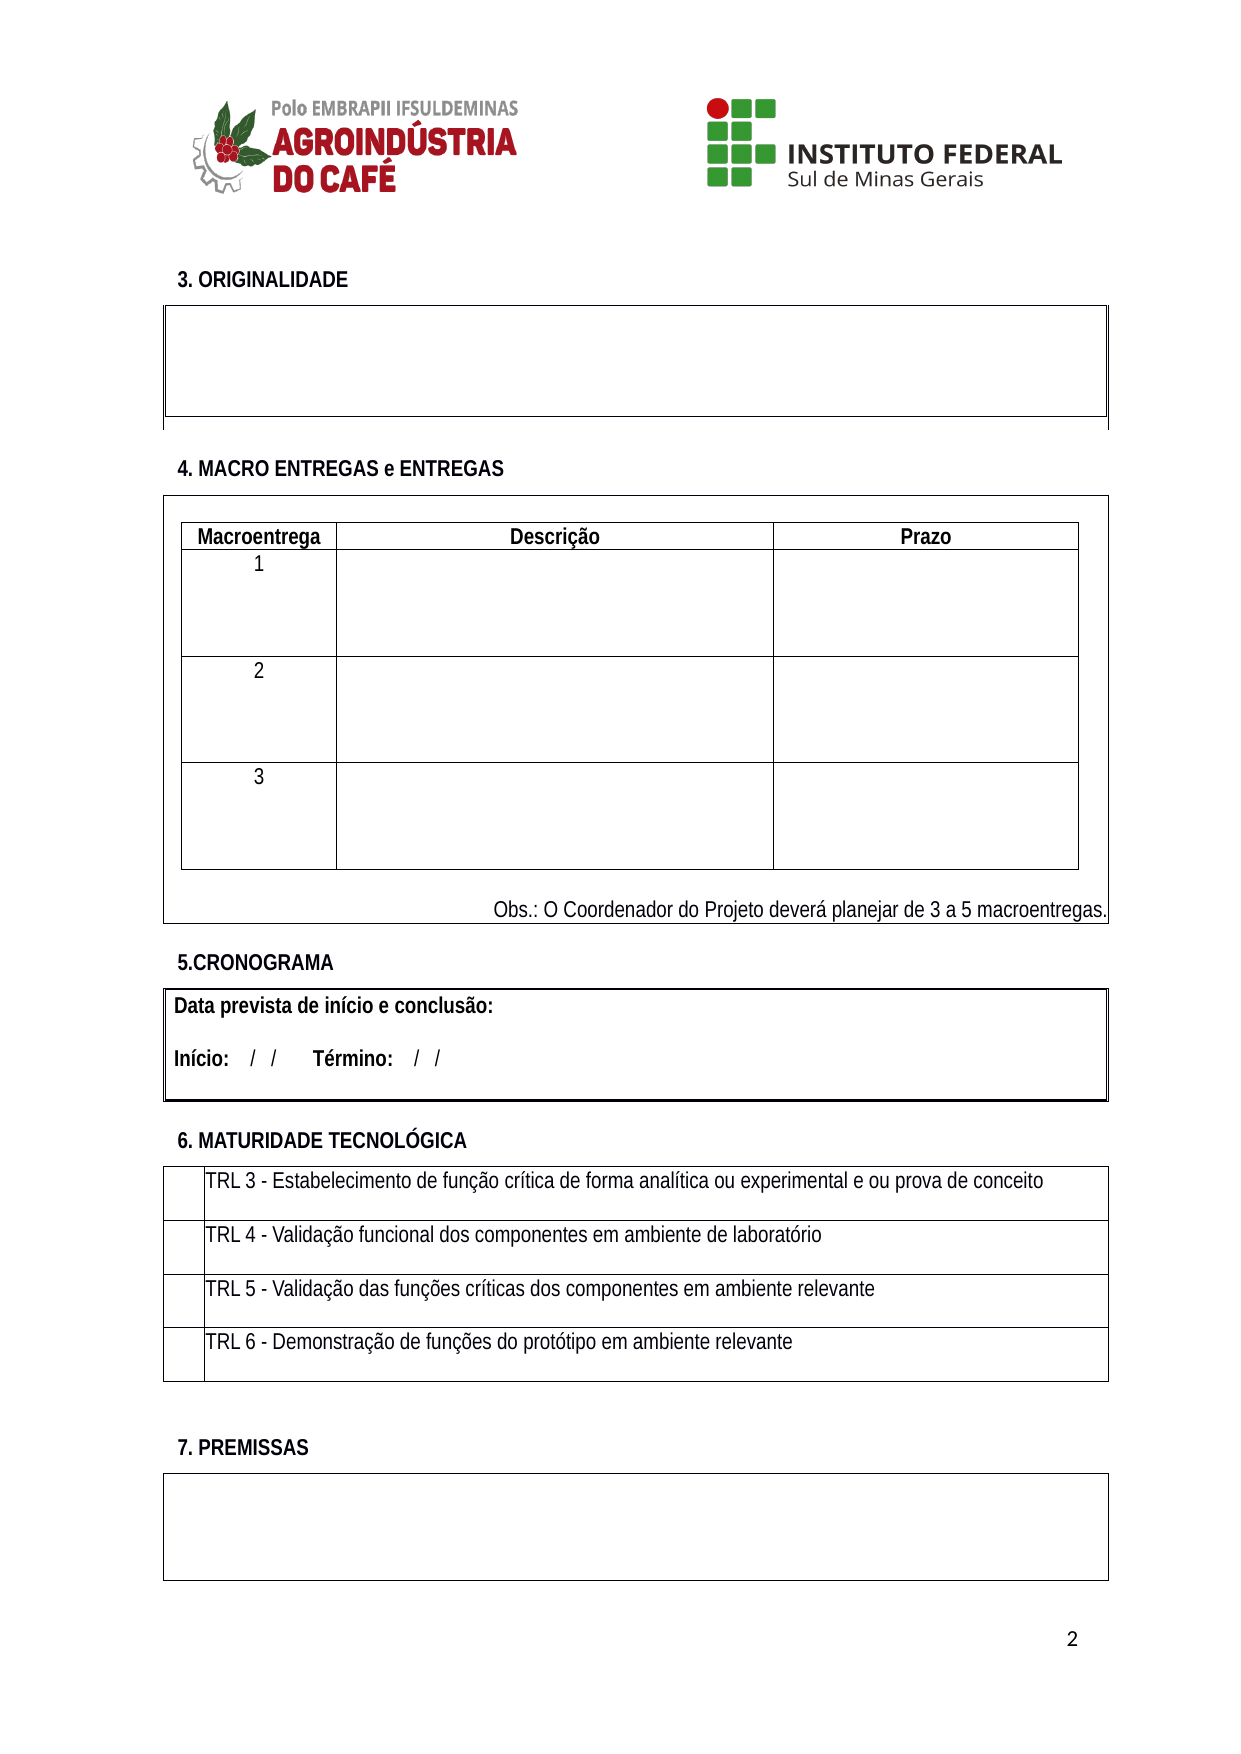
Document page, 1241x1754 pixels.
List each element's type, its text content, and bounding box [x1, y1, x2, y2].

table_cell 2 [182, 657, 336, 762]
table_cell TRL 5 - Validação das funções críticas dos componentes em ambiente relevante [205, 1275, 1108, 1327]
table_header Obs.: O Coordenador do Projeto deverá planejar de 3 a 5 macroentregas. [164, 496, 1108, 922]
table_header Prazo [774, 523, 1078, 549]
table_cell 3 [182, 763, 336, 869]
text 6. MATURIDADE TECNOLÓGICA [177, 1127, 1078, 1153]
table_cell [774, 550, 1078, 656]
table_cell [774, 657, 1078, 762]
table_cell [337, 763, 773, 869]
table_cell [164, 1328, 204, 1381]
table_header Descrição [337, 523, 773, 549]
text 4. MACRO ENTREGAS e ENTREGAS [177, 455, 1078, 481]
table_cell [164, 1221, 204, 1273]
table_header [164, 1167, 204, 1220]
text 7. PREMISSAS [177, 1434, 1078, 1460]
table_cell [337, 550, 773, 656]
table_cell [164, 1275, 204, 1327]
table_cell [337, 657, 773, 762]
table_header Macroentrega [182, 523, 336, 549]
table_header TRL 3 - Estabelecimento de função crítica de forma analítica ou experimental e ou prova de conceito [205, 1167, 1108, 1220]
table_cell TRL 6 - Demonstração de funções do protótipo em ambiente relevante [205, 1328, 1108, 1381]
text 3. ORIGINALIDADE [177, 266, 1078, 292]
table_cell 1 [182, 550, 336, 656]
table_cell [774, 763, 1078, 869]
table_header [164, 417, 1108, 430]
table_header [164, 1474, 1108, 1580]
text 5.CRONOGRAMA [177, 948, 1078, 975]
table_cell TRL 4 - Validação funcional dos componentes em ambiente de laboratório [205, 1221, 1108, 1273]
